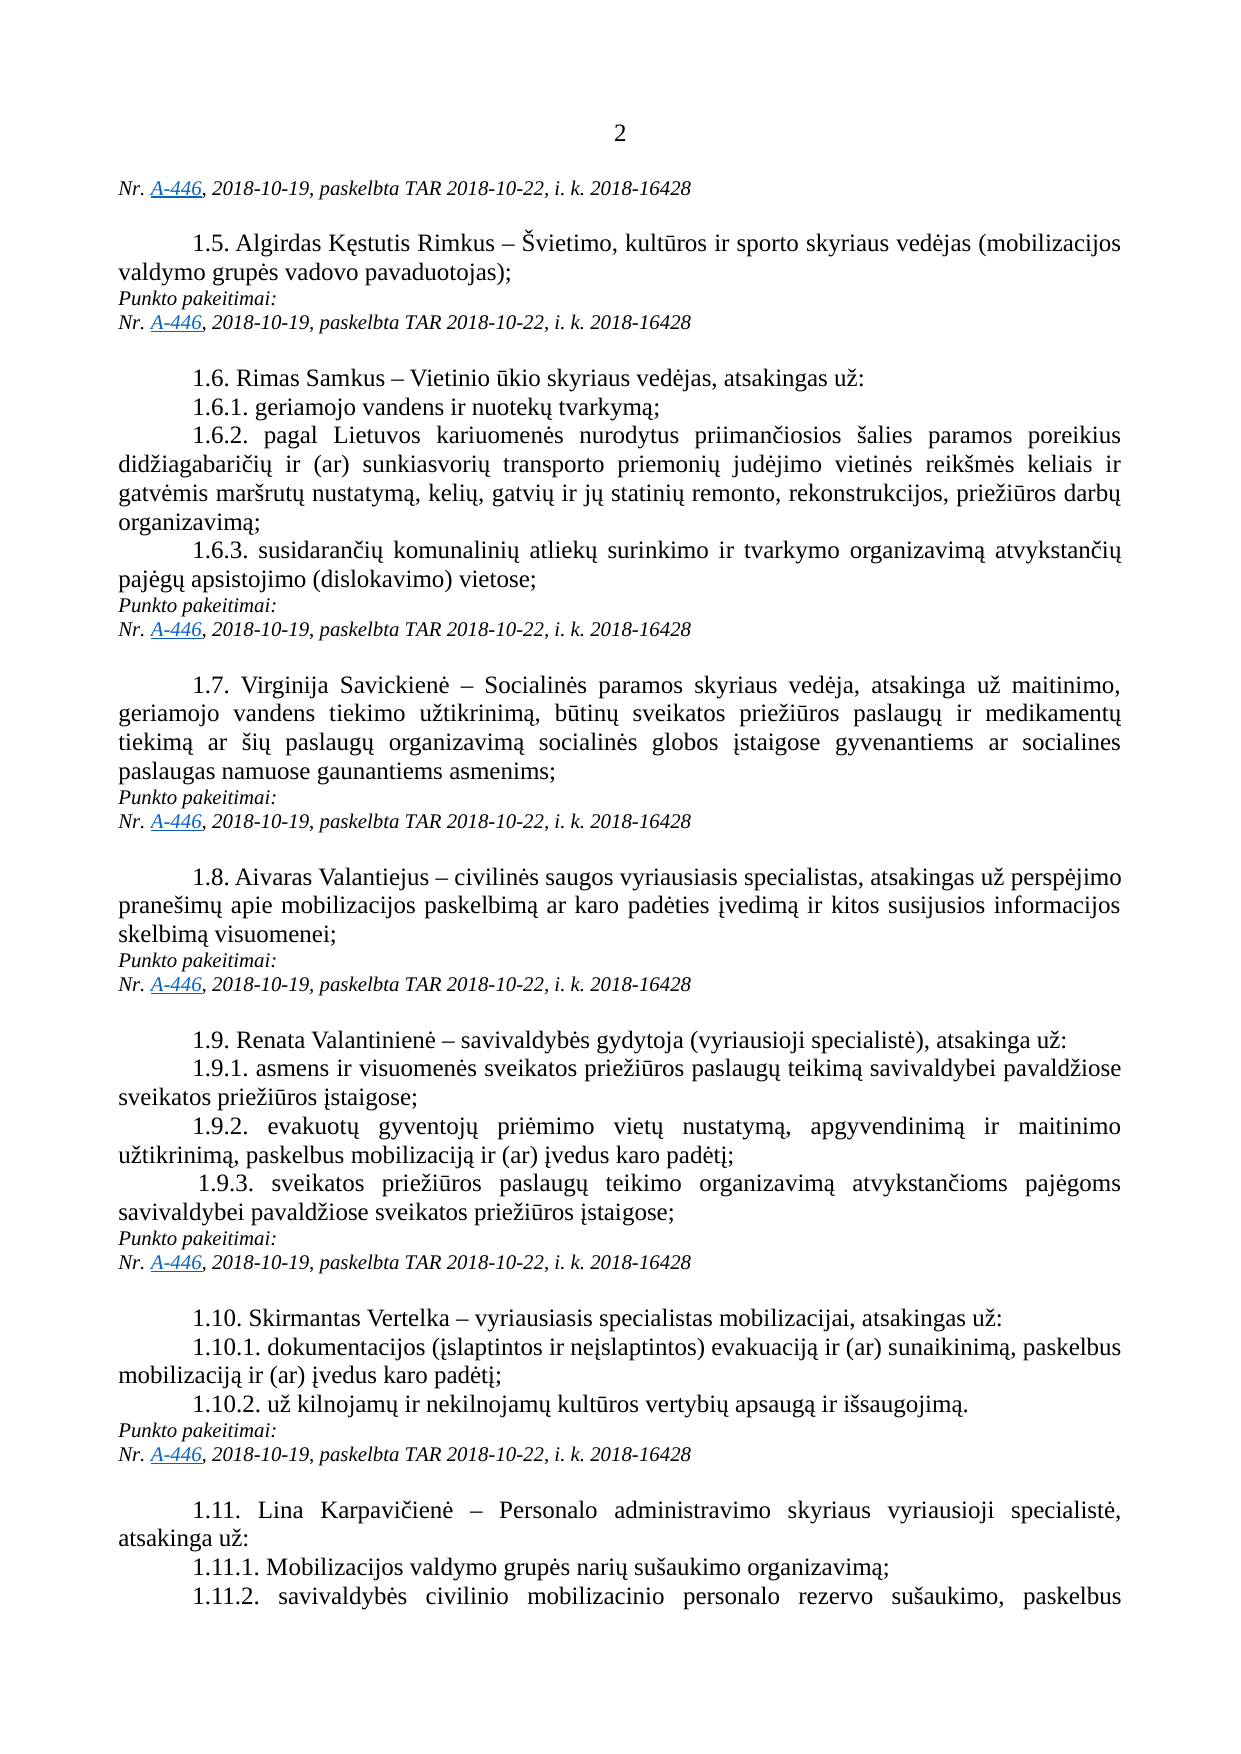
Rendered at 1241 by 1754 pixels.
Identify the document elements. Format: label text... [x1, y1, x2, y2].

text 1.11.1. Mobilizacijos valdymo grupės narių sušaukimo organizavimą; [118, 1552, 1122, 1581]
text Nr. A-446, 2018-10-19, paskelbta TAR 2018-10-22, i. k. 2018-16428 [118, 310, 1122, 334]
text 1.5. Algirdas Kęstutis Rimkus – Švietimo, kultūros ir sporto skyriaus vedėjas (mobilizacijos valdymo grupės vadovo pavaduotojas); [118, 228, 1122, 286]
text Nr. A-446, 2018-10-19, paskelbta TAR 2018-10-22, i. k. 2018-16428 [118, 1250, 1122, 1274]
text 1.11. Lina Karpavičienė – Personalo administravimo skyriaus vyriausioji specialistė, atsakinga už: [118, 1495, 1122, 1552]
text 1.10.1. dokumentacijos (įslaptintos ir neįslaptintos) evakuaciją ir (ar) sunaikinimą, paskelbus mobilizaciją ir (ar) įvedus karo padėtį; [118, 1332, 1122, 1389]
text 1.8. Aivaras Valantiejus – civilinės saugos vyriausiasis specialistas, atsakingas už perspėjimo pranešimų apie mobilizacijos paskelbimą ar karo padėties įvedimą ir kitos susijusios informacijos skelbimą visuomenei; [118, 862, 1122, 948]
text 1.10.2. už kilnojamų ir nekilnojamų kultūros vertybių apsaugą ir išsaugojimą. [118, 1389, 1122, 1418]
text 1.6. Rimas Samkus – Vietinio ūkio skyriaus vedėjas, atsakingas už: [118, 363, 1122, 392]
text Nr. A-446, 2018-10-19, paskelbta TAR 2018-10-22, i. k. 2018-16428 [118, 972, 1122, 996]
text Nr. A-446, 2018-10-19, paskelbta TAR 2018-10-22, i. k. 2018-16428 [118, 617, 1122, 641]
text Punkto pakeitimai: [118, 286, 1122, 310]
text Punkto pakeitimai: [118, 593, 1122, 617]
text 1.9.2. evakuotų gyventojų priėmimo vietų nustatymą, apgyvendinimą ir maitinimo užtikrinimą, paskelbus mobilizaciją ir (ar) įvedus karo padėtį; [118, 1111, 1122, 1168]
text Nr. A-446, 2018-10-19, paskelbta TAR 2018-10-22, i. k. 2018-16428 [118, 176, 1122, 200]
text 1.6.1. geriamojo vandens ir nuotekų tvarkymą; [118, 392, 1122, 420]
text Punkto pakeitimai: [118, 1418, 1122, 1442]
text Punkto pakeitimai: [118, 785, 1122, 809]
text 1.7. Virginija Savickienė – Socialinės paramos skyriaus vedėja, atsakinga už maitinimo, geriamojo vandens tiekimo užtikrinimą, būtinų sveikatos priežiūros paslaugų ir medikamentų tiekimą ar šių paslaugų organizavimą socialinės globos įstaigose gyvenantiems ar socialines paslaugas namuose gaunantiems asmenims; [118, 670, 1122, 785]
text 1.6.2. pagal Lietuvos kariuomenės nurodytus priimančiosios šalies paramos poreikius didžiagabaričių ir (ar) sunkiasvorių transporto priemonių judėjimo vietinės reikšmės keliais ir gatvėmis maršrutų nustatymą, kelių, gatvių ir jų statinių remonto, rekonstrukcijos, priežiūros darbų organizavimą; [118, 420, 1122, 535]
text 1.9. Renata Valantinienė – savivaldybės gydytoja (vyriausioji specialistė), atsakinga už: [118, 1025, 1122, 1053]
text 1.9.3. sveikatos priežiūros paslaugų teikimo organizavimą atvykstančioms pajėgoms savivaldybei pavaldžiose sveikatos priežiūros įstaigose; [118, 1168, 1122, 1226]
text 1.10. Skirmantas Vertelka – vyriausiasis specialistas mobilizacijai, atsakingas už: [118, 1303, 1122, 1332]
text Punkto pakeitimai: [118, 1226, 1122, 1250]
text Nr. A-446, 2018-10-19, paskelbta TAR 2018-10-22, i. k. 2018-16428 [118, 809, 1122, 833]
text 1.9.1. asmens ir visuomenės sveikatos priežiūros paslaugų teikimą savivaldybei pavaldžiose sveikatos priežiūros įstaigose; [118, 1053, 1122, 1111]
text Punkto pakeitimai: [118, 948, 1122, 972]
text 1.6.3. susidarančių komunalinių atliekų surinkimo ir tvarkymo organizavimą atvykstančių pajėgų apsistojimo (dislokavimo) vietose; [118, 535, 1122, 593]
text Nr. A-446, 2018-10-19, paskelbta TAR 2018-10-22, i. k. 2018-16428 [118, 1442, 1122, 1466]
text 1.11.2. savivaldybės civilinio mobilizacinio personalo rezervo sušaukimo, paskelbus [118, 1581, 1122, 1610]
